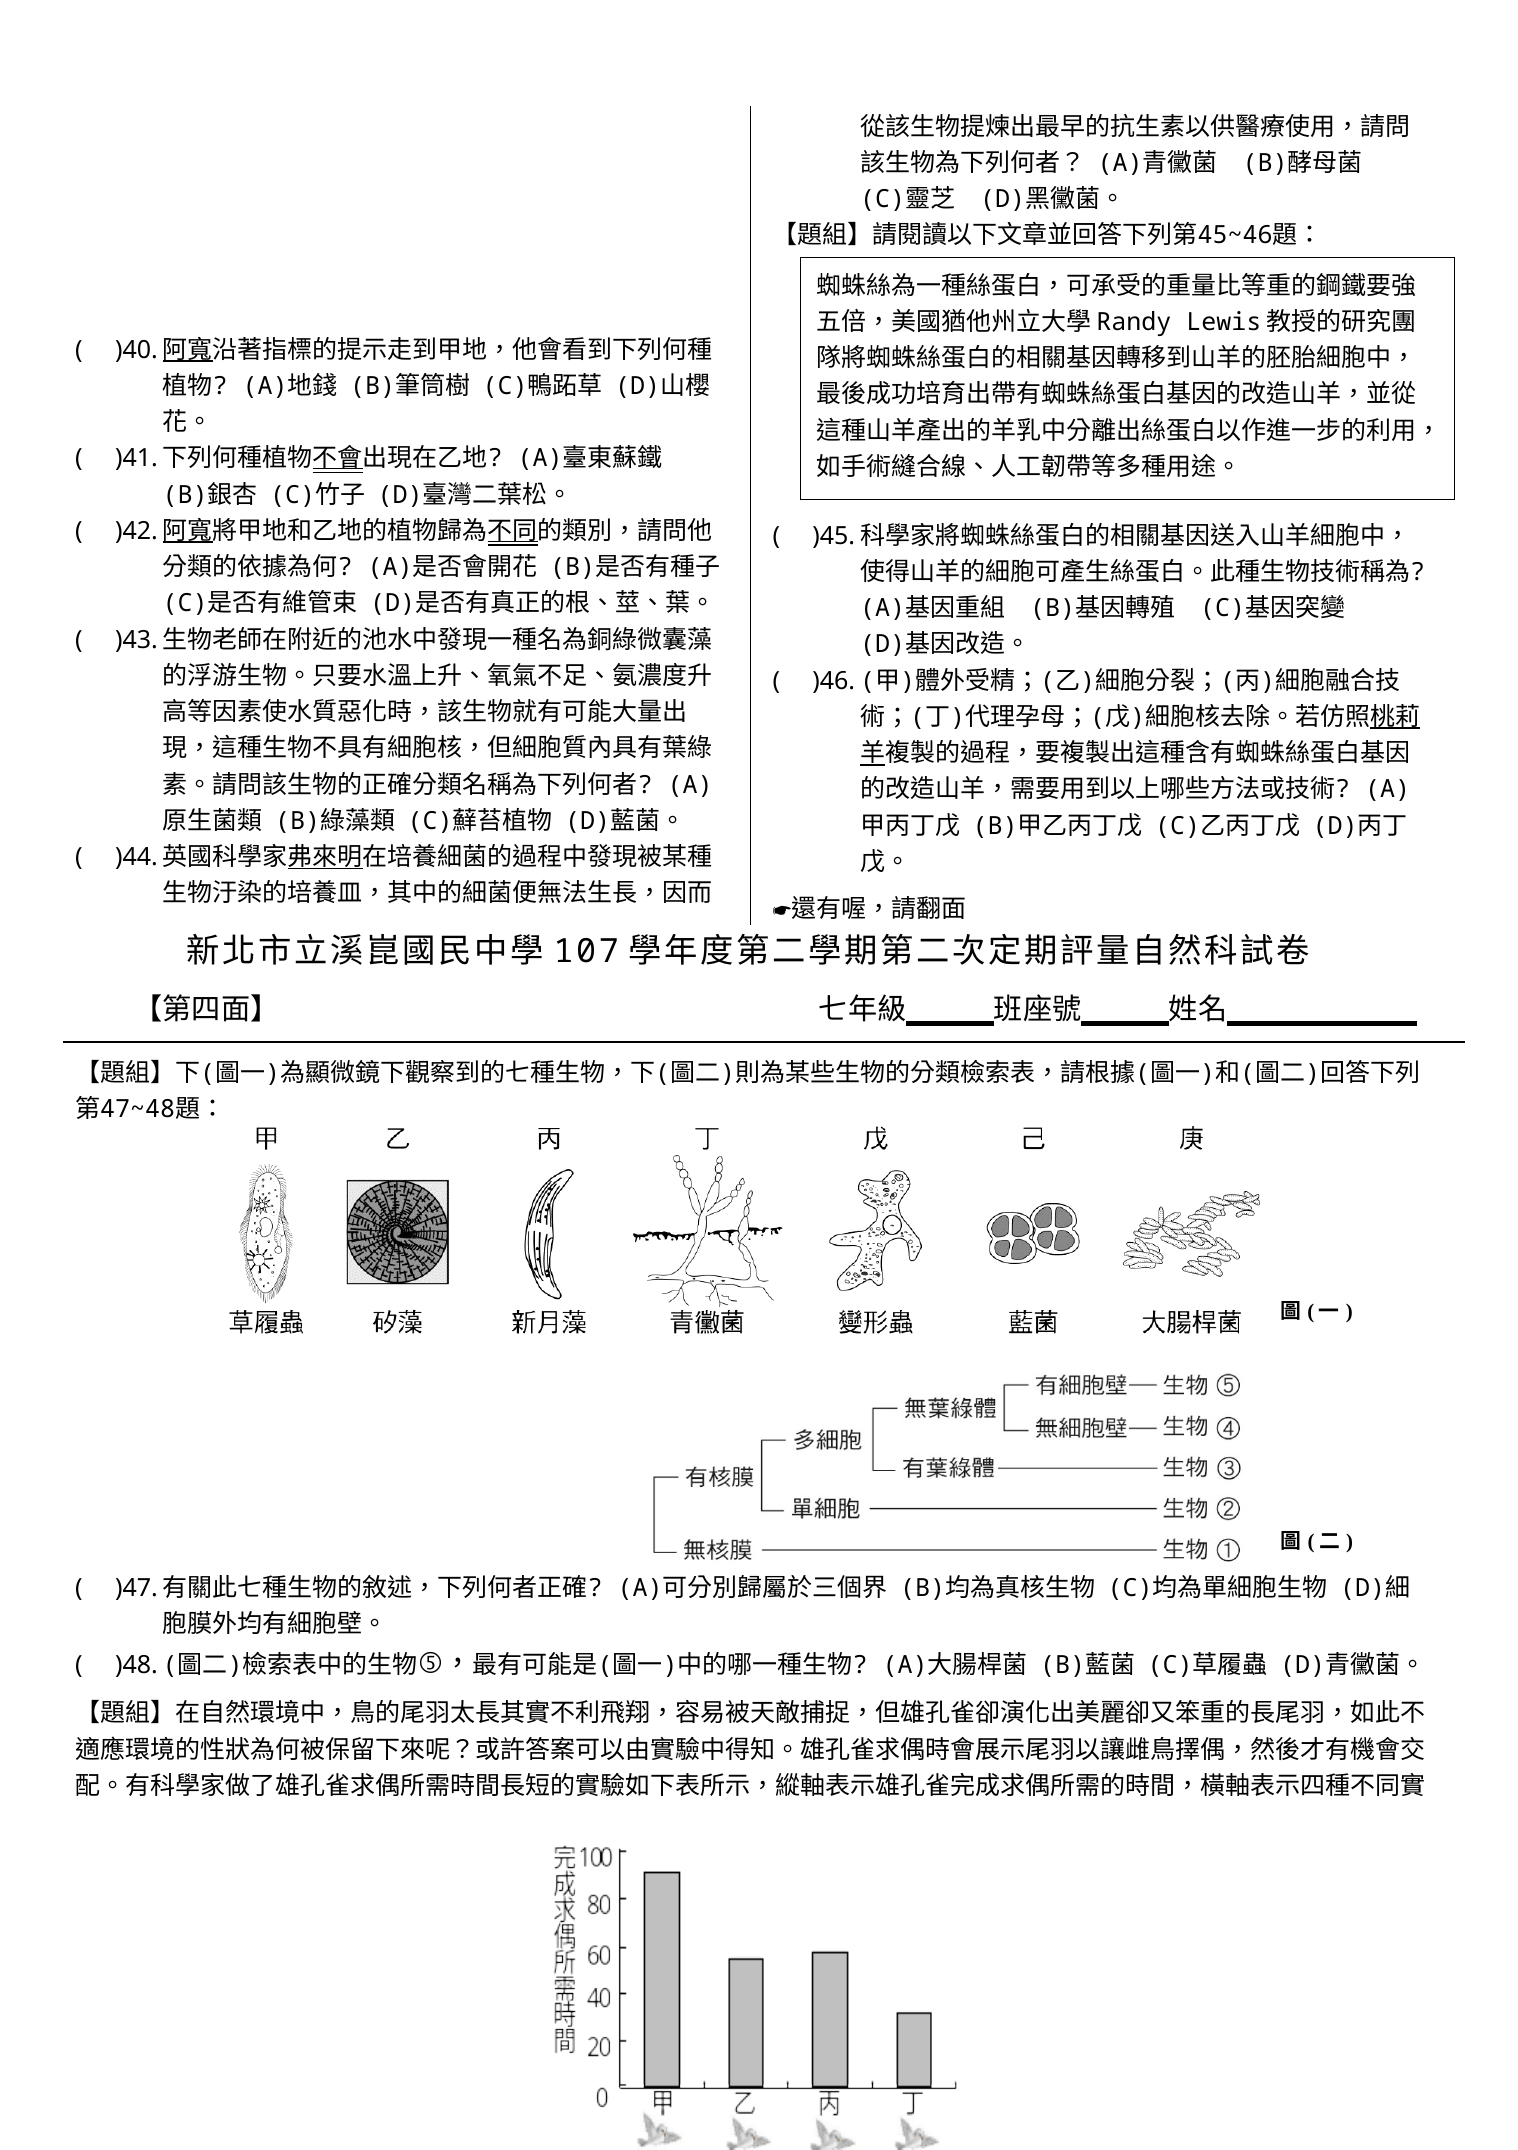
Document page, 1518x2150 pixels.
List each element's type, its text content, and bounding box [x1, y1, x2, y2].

text 【題組】在自然環境中，鳥的尾羽太長其實不利飛翔，容易被天敵捕捉，但雄孔雀卻演化出美麗卻又笨重的長尾羽，如此不適應環境的性狀為何被保留下來呢？或許答案可以由實驗中得知。雄孔雀求偶時會展示尾羽以讓雌鳥擇偶，然後才有機會交配。有科學家做了雄孔雀求偶所需時間長短的實驗如下表所示，縱軸表示雄孔雀完成求偶所需的時間，橫軸表示四種不同實 [75, 1693, 1425, 1802]
list 阿寬將甲地和乙地的植物歸為不同的類別，請問他分類的依據為何? (A)是否會開花 (B)是否有種子(C)是否有維管束 (D)是否有真正的根、莖、葉。 [75, 510, 728, 619]
text 【題組】請閱讀以下文章並回答下列第45~46題： [772, 215, 1425, 251]
text 蜘蛛絲為一種絲蛋白，可承受的重量比等重的鋼鐵要強五倍，美國猶他州立大學Randy Lewis教授的研究團隊將蜘蛛絲蛋白的相關基因轉移到山羊的胚胎細胞中，最後成功培育出帶有蜘蛛絲蛋白基因的改造山羊，並從這種山羊產出的羊乳中分離出絲蛋白以作進一步的利用，如手術縫合線、人工韌帶等多種用途。 [816, 265, 1439, 483]
text 還有喔，請翻面 [772, 888, 1425, 924]
list 阿寬沿著指標的提示走到甲地，他會看到下列何種植物? (A)地錢 (B)筆筒樹 (C)鴨跖草 (D)山櫻花。 [75, 329, 728, 438]
list 從該生物提煉出最早的抗生素以供醫療使用，請問該生物為下列何者？ (A)青黴菌 (B)酵母菌 (C)靈芝 (D)黑黴菌。 [772, 106, 1425, 215]
list 有關此七種生物的敘述，下列何者正確? (A)可分別歸屬於三個界 (B)均為真核生物 (C)均為單細胞生物 (D)細胞膜外均有細胞壁。 [75, 1125, 1425, 1640]
list 科學家將蜘蛛絲蛋白的相關基因送入山羊細胞中，使得山羊的細胞可產生絲蛋白。此種生物技術稱為? (A)基因重組 (B)基因轉殖 (C)基因突變 (D)基因改造。 [772, 515, 1425, 660]
text 新北市立溪崑國民中學107學年度第二學期第二次定期評量自然科試卷 [75, 924, 1388, 973]
list (圖二)檢索表中的生物，最有可能是(圖一)中的哪一種生物? (A)大腸桿菌 (B)藍菌 (C)草履蟲 (D)青黴菌。 [75, 1640, 1425, 1682]
list 英國科學家弗來明在培養細菌的過程中發現被某種生物汙染的培養皿，其中的細菌便無法生長，因而 [75, 837, 728, 909]
list 下列何種植物不會出現在乙地? (A)臺東蘇鐵 (B)銀杏 (C)竹子 (D)臺灣二葉松。 [75, 438, 728, 510]
text 【題組】下(圖一)為顯微鏡下觀察到的七種生物，下(圖二)則為某些生物的分類檢索表，請根據(圖一)和(圖二)回答下列第47~48題： [75, 1052, 1425, 1125]
list (甲)體外受精；(乙)細胞分裂；(丙)細胞融合技術；(丁)代理孕母；(戊)細胞核去除。若仿照桃莉羊複製的過程，要複製出這種含有蜘蛛絲蛋白基因的改造山羊，需要用到以上哪些方法或技術? (A)甲丙丁戊 (B)甲乙丙丁戊 (C)乙丙丁戊 (D)丙丁戊。 [772, 660, 1425, 878]
list 生物老師在附近的池水中發現一種名為銅綠微囊藻的浮游生物。只要水溫上升、氧氣不足、氨濃度升高等因素使水質惡化時，該生物就有可能大量出現，這種生物不具有細胞核，但細胞質內具有葉綠素。請問該生物的正確分類名稱為下列何者? (A)原生菌類 (B)綠藻類 (C)蘚苔植物 (D)藍菌。 [75, 619, 728, 837]
text 【第四面】 七年級 班座號 姓名 [75, 985, 1425, 1027]
